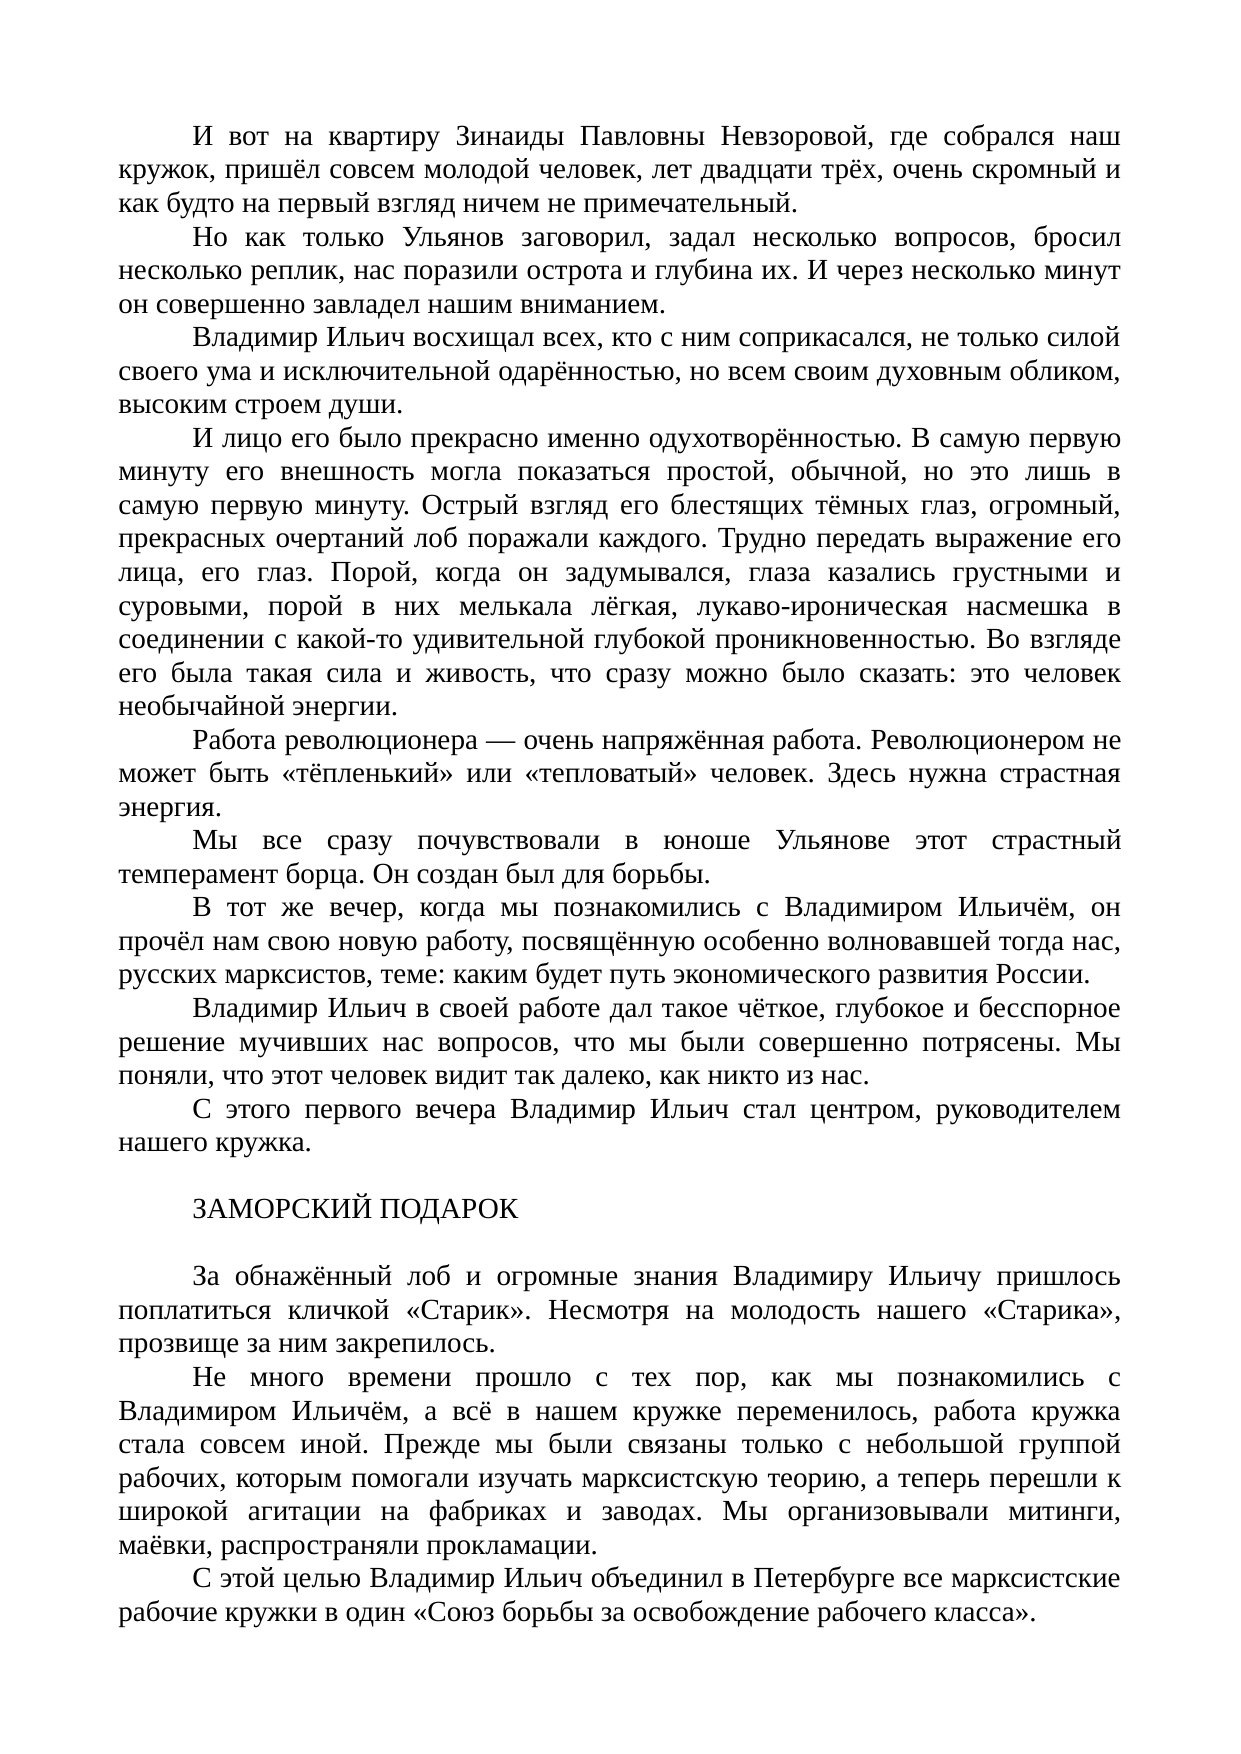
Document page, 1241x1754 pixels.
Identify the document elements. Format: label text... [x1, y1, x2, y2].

text И лицо его было прекрасно именно одухотворённостью. В самую первую минуту его внешность могла показаться простой, обычной, но это лишь в самую первую минуту. Острый взгляд его блестящих тёмных глаз, огромный, прекрасных очертаний лоб поражали каждого. Трудно передать выражение его лица, его глаз. Порой, когда он задумывался, глаза казались грустными и суровыми, порой в них мелькала лёгкая, лукаво-ироническая насмешка в соединении с какой-то удивительной глубокой проникновенностью. Во взгляде его была такая сила и живость, что сразу можно было сказать: это человек необычайной энергии. [118, 420, 1122, 722]
text В тот же вечер, когда мы познакомились с Владимиром Ильичём, он прочёл нам свою новую работу, посвящённую особенно волновавшей тогда нас, русских марксистов, теме: каким будет путь экономического развития России. [118, 889, 1122, 990]
text Владимир Ильич в своей работе дал такое чёткое, глубокое и бесспорное решение мучивших нас вопросов, что мы были совершенно потрясены. Мы поняли, что этот человек видит так далеко, как никто из нас. [118, 990, 1122, 1091]
text С этой целью Владимир Ильич объединил в Петербурге все марксистские рабочие кружки в один «Союз борьбы за освобождение рабочего класса». [118, 1560, 1122, 1627]
text ЗАМОРСКИЙ ПОДАРОК [118, 1191, 1122, 1225]
text С этого первого вечера Владимир Ильич стал центром, руководителем нашего кружка. [118, 1091, 1122, 1158]
text Но как только Ульянов заговорил, задал несколько вопросов, бросил несколько реплик, нас поразили острота и глубина их. И через несколько минут он совершенно завладел нашим вниманием. [118, 219, 1122, 319]
text Мы все сразу почувствовали в юноше Ульянове этот страстный темперамент борца. Он создан был для борьбы. [118, 822, 1122, 889]
text Владимир Ильич восхищал всех, кто с ним соприкасался, не только силой своего ума и исключительной одарённостью, но всем своим духовным обликом, высоким строем души. [118, 319, 1122, 420]
text Не много времени прошло с тех пор, как мы познакомились с Владимиром Ильичём, а всё в нашем кружке переменилось, работа кружка стала совсем иной. Прежде мы были связаны только с небольшой группой рабочих, которым помогали изучать марксистскую теорию, а теперь перешли к широкой агитации на фабриках и заводах. Мы организовывали митинги, маёвки, распространяли прокламации. [118, 1359, 1122, 1560]
text За обнажённый лоб и огромные знания Владимиру Ильичу пришлось поплатиться кличкой «Старик». Несмотря на молодость нашего «Старика», прозвище за ним закрепилось. [118, 1258, 1122, 1359]
text И вот на квартиру Зинаиды Павловны Невзоровой, где собрался наш кружок, пришёл совсем молодой человек, лет двадцати трёх, очень скромный и как будто на первый взгляд ничем не примечательный. [118, 118, 1122, 219]
text Работа революционера — очень напряжённая работа. Революционером не может быть «тёпленький» или «тепловатый» человек. Здесь нужна страстная энергия. [118, 722, 1122, 822]
